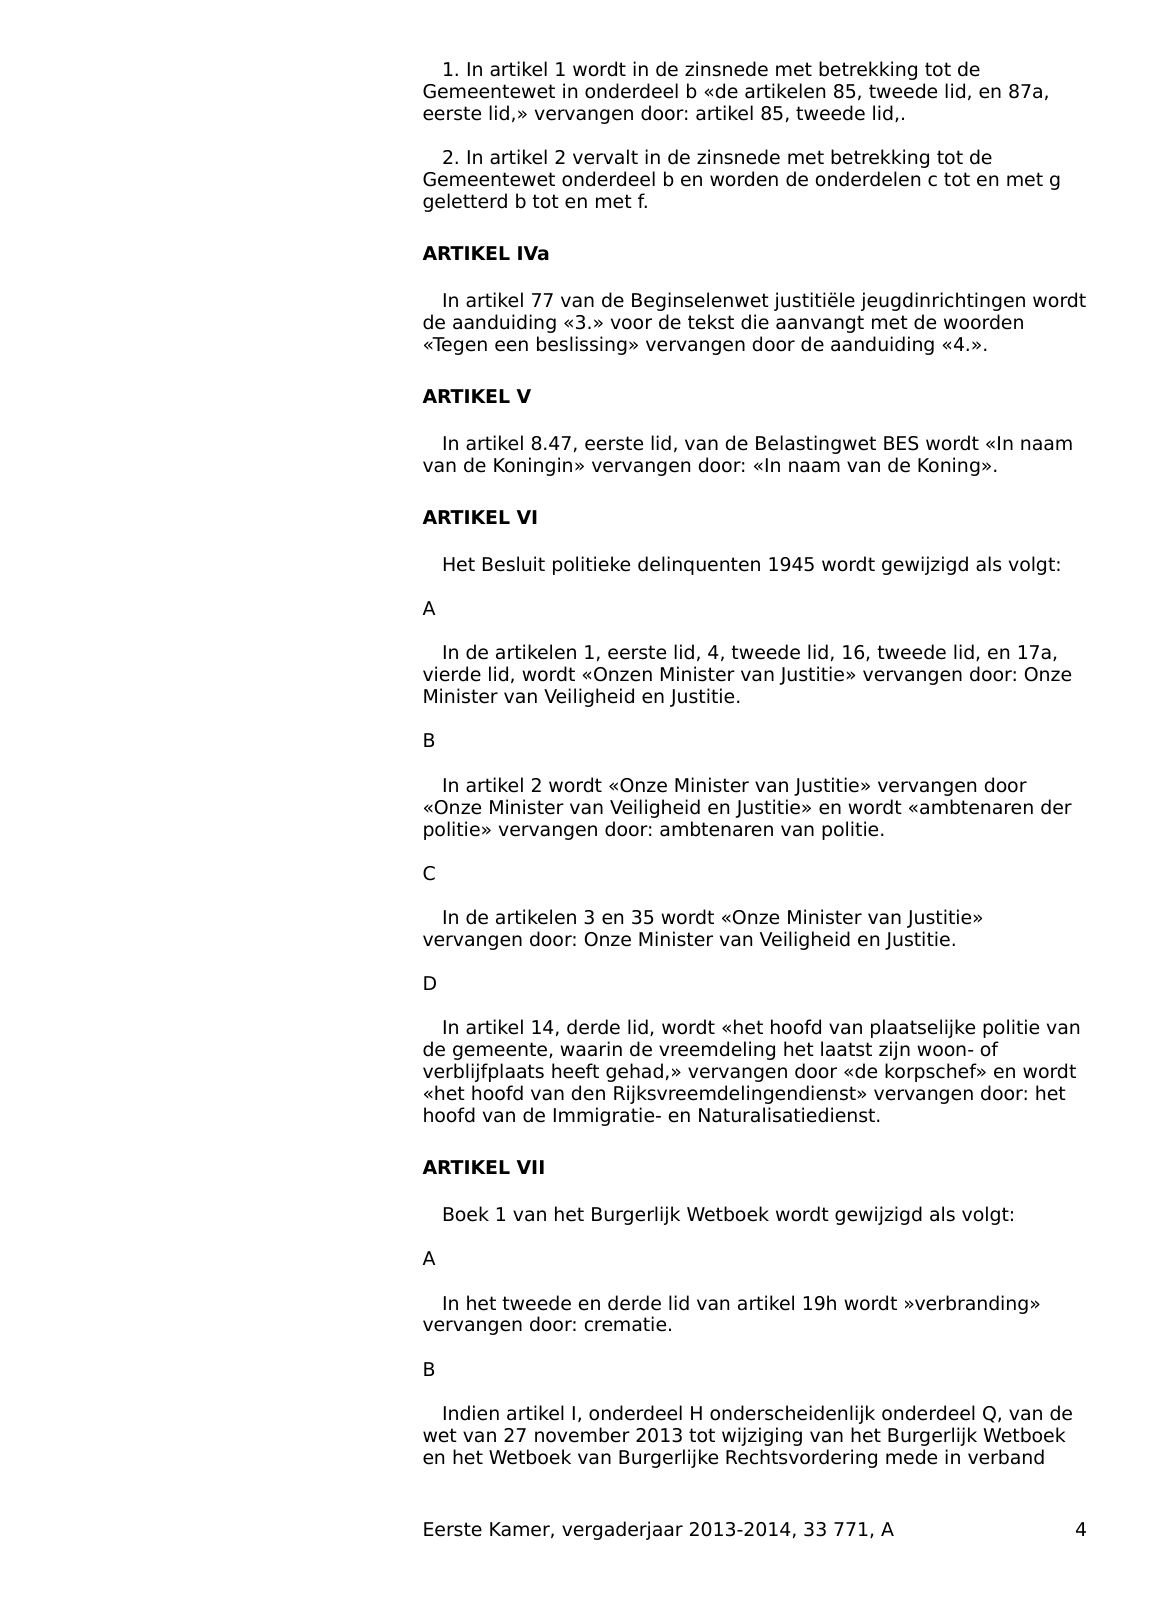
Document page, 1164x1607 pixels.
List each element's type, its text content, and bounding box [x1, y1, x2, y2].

text A [422, 598, 1087, 620]
subtitle ARTIKEL VI [422, 507, 1087, 529]
text 2. In artikel 2 vervalt in de zinsnede met betrekking tot de Gemeentewet onderdeel b en worden de onderdelen c tot en met g geletterd b tot en met f. [422, 147, 1087, 213]
text A [422, 1248, 1087, 1270]
text In artikel 8.47, eerste lid, van de Belastingwet BES wordt «In naam van de Koningin» vervangen door: «In naam van de Koning». [422, 433, 1087, 477]
subtitle ARTIKEL VII [422, 1157, 1087, 1179]
text Boek 1 van het Burgerlijk Wetboek wordt gewijzigd als volgt: [422, 1204, 1087, 1226]
text 1. In artikel 1 wordt in de zinsnede met betrekking tot de Gemeentewet in onderdeel b «de artikelen 85, tweede lid, en 87a, eerste lid,» vervangen door: artikel 85, tweede lid,. [422, 59, 1087, 125]
text B [422, 1358, 1087, 1381]
text In artikel 2 wordt «Onze Minister van Justitie» vervangen door «Onze Minister van Veiligheid en Justitie» en wordt «ambtenaren der politie» vervangen door: ambtenaren van politie. [422, 774, 1087, 841]
subtitle ARTIKEL IVa [422, 243, 1087, 265]
text Indien artikel I, onderdeel H onderscheidenlijk onderdeel Q, van de wet van 27 november 2013 tot wijziging van het Burgerlijk Wetboek en het Wetboek van Burgerlijke Rechtsvordering mede in verband [422, 1403, 1087, 1469]
text C [422, 863, 1087, 885]
text D [422, 973, 1087, 995]
subtitle ARTIKEL V [422, 386, 1087, 408]
text In de artikelen 1, eerste lid, 4, tweede lid, 16, tweede lid, en 17a, vierde lid, wordt «Onzen Minister van Justitie» vervangen door: Onze Minister van Veiligheid en Justitie. [422, 642, 1087, 708]
text Het Besluit politieke delinquenten 1945 wordt gewijzigd als volgt: [422, 554, 1087, 576]
text In het tweede en derde lid van artikel 19h wordt »verbranding» vervangen door: crematie. [422, 1292, 1087, 1336]
text In artikel 14, derde lid, wordt «het hoofd van plaatselijke politie van de gemeente, waarin de vreemdeling het laatst zijn woon- of verblijfplaats heeft gehad,» vervangen door «de korpschef» en wordt «het hoofd van den Rijksvreemdelingendienst» vervangen door: het hoofd van de Immigratie- en Naturalisatiedienst. [422, 1017, 1087, 1127]
text In de artikelen 3 en 35 wordt «Onze Minister van Justitie» vervangen door: Onze Minister van Veiligheid en Justitie. [422, 907, 1087, 951]
text B [422, 730, 1087, 752]
text In artikel 77 van de Beginselenwet justitiële jeugdinrichtingen wordt de aanduiding «3.» voor de tekst die aanvangt met de woorden «Tegen een beslissing» vervangen door de aanduiding «4.». [422, 290, 1087, 356]
